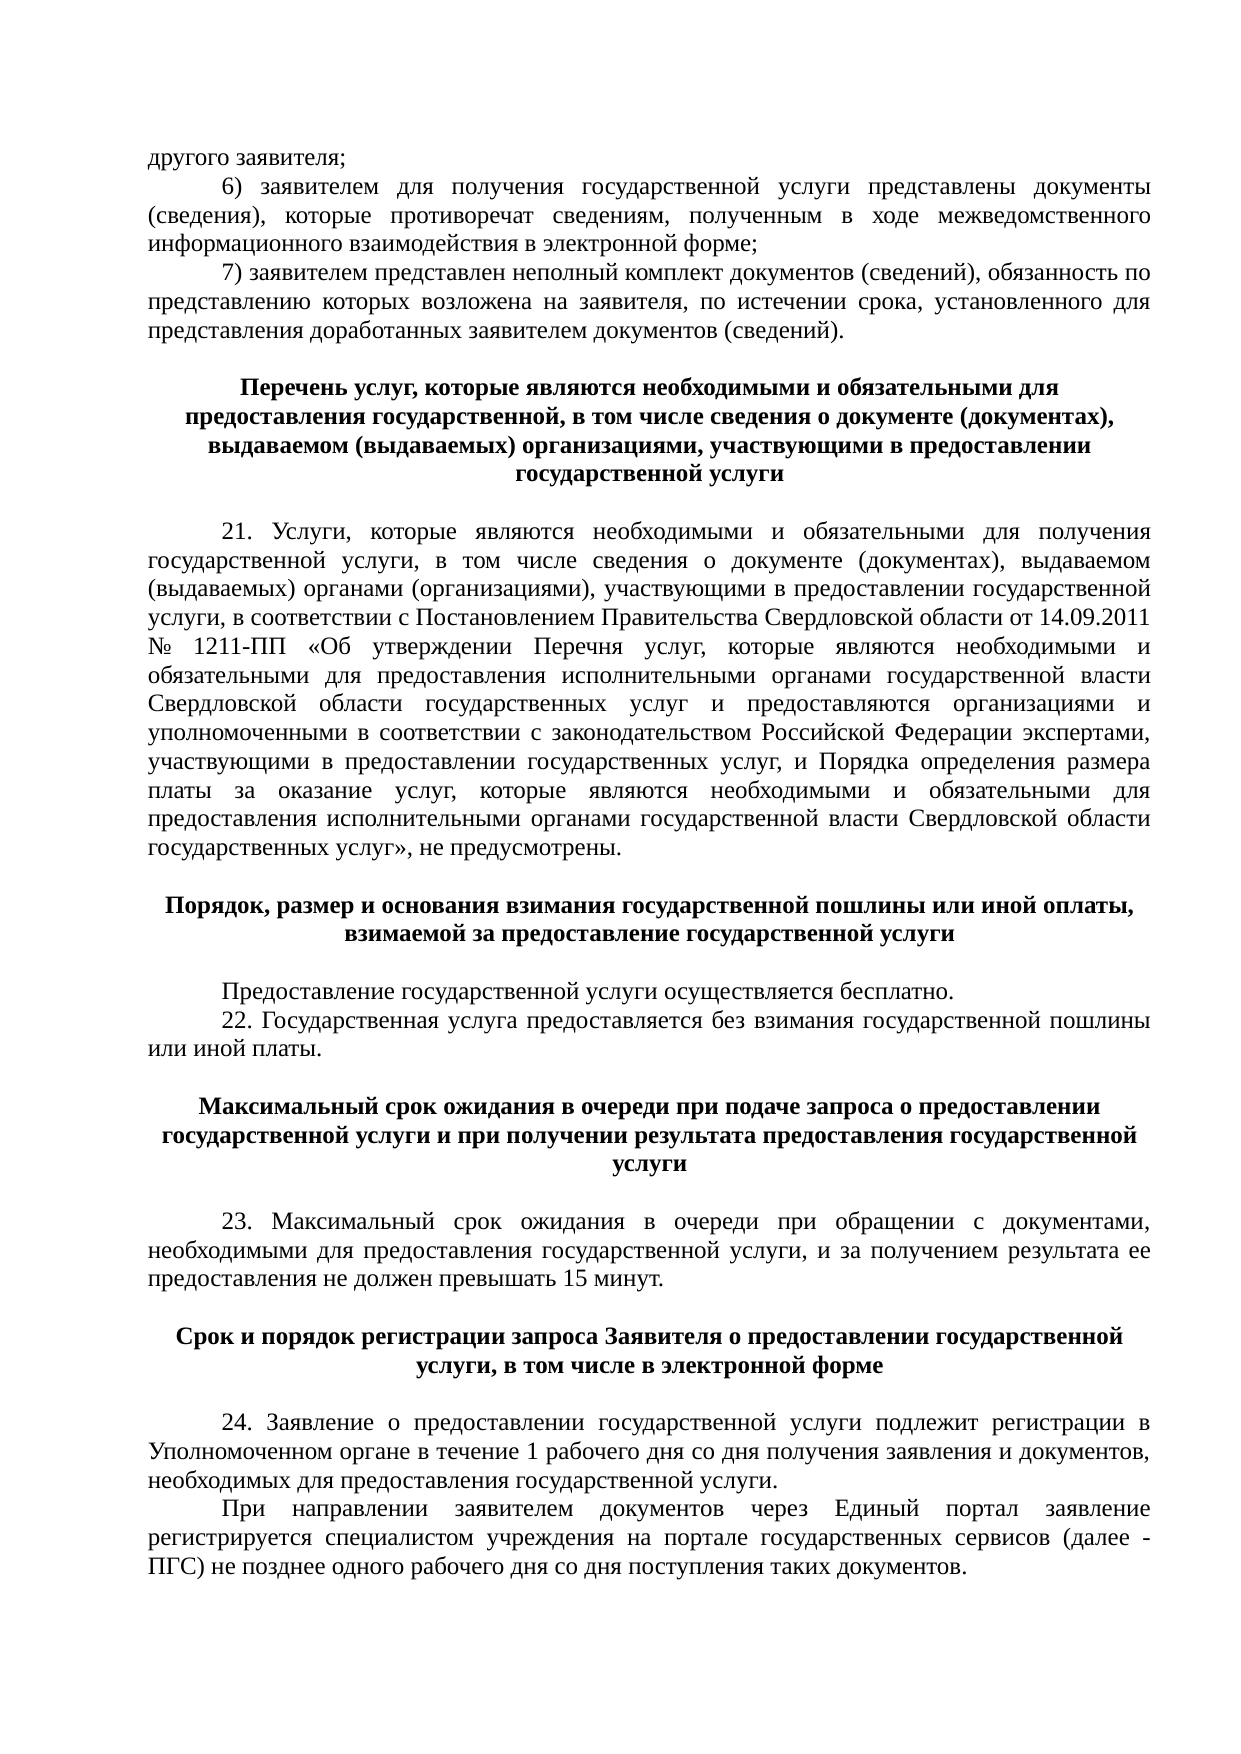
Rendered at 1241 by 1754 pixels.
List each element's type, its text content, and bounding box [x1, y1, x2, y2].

text Перечень услуг, которые являются необходимыми и обязательными для предоставления государственной, в том числе сведения о документе (документах), выдаваемом (выдаваемых) организациями, участвующими в предоставлении государственной услуги [148, 372, 1152, 487]
text Предоставление государственной услуги осуществляется бесплатно. [148, 976, 1152, 1005]
text другого заявителя; [148, 142, 1152, 171]
text Срок и порядок регистрации запроса Заявителя о предоставлении государственной услуги, в том числе в электронной форме [148, 1321, 1152, 1378]
text 23. Максимальный срок ожидания в очереди при обращении с документами, необходимыми для предоставления государственной услуги, и за получением результата ее предоставления не должен превышать 15 минут. [148, 1206, 1152, 1292]
text 22. Государственная услуга предоставляется без взимания государственной пошлины или иной платы. [148, 1005, 1152, 1062]
text 21. Услуги, которые являются необходимыми и обязательными для получения государственной услуги, в том числе сведения о документе (документах), выдаваемом (выдаваемых) органами (организациями), участвующими в предоставлении государственной услуги, в соответствии с Постановлением Правительства Свердловской области от 14.09.2011 № 1211-ПП «Об утверждении Перечня услуг, которые являются необходимыми и обязательными для предоставления исполнительными органами государственной власти Свердловской области государственных услуг и предоставляются организациями и уполномоченными в соответствии с законодательством Российской Федерации экспертами, участвующими в предоставлении государственных услуг, и Порядка определения размера платы за оказание услуг, которые являются необходимыми и обязательными для предоставления исполнительными органами государственной власти Свердловской области государственных услуг», не предусмотрены. [148, 516, 1152, 861]
text 6) заявителем для получения государственной услуги представлены документы (сведения), которые противоречат сведениям, полученным в ходе межведомственного информационного взаимодействия в электронной форме; [148, 171, 1152, 257]
text Порядок, размер и основания взимания государственной пошлины или иной оплаты, взимаемой за предоставление государственной услуги [148, 890, 1152, 947]
text 7) заявителем представлен неполный комплект документов (сведений), обязанность по представлению которых возложена на заявителя, по истечении срока, установленного для представления доработанных заявителем документов (сведений). [148, 257, 1152, 343]
text При направлении заявителем документов через Единый портал заявление регистрируется специалистом учреждения на портале государственных сервисов (далее - ПГС) не позднее одного рабочего дня со дня поступления таких документов. [148, 1493, 1152, 1580]
text 24. Заявление о предоставлении государственной услуги подлежит регистрации в Уполномоченном органе в течение 1 рабочего дня со дня получения заявления и документов, необходимых для предоставления государственной услуги. [148, 1407, 1152, 1493]
text Максимальный срок ожидания в очереди при подаче запроса о предоставлении государственной услуги и при получении результата предоставления государственной услуги [148, 1091, 1152, 1177]
